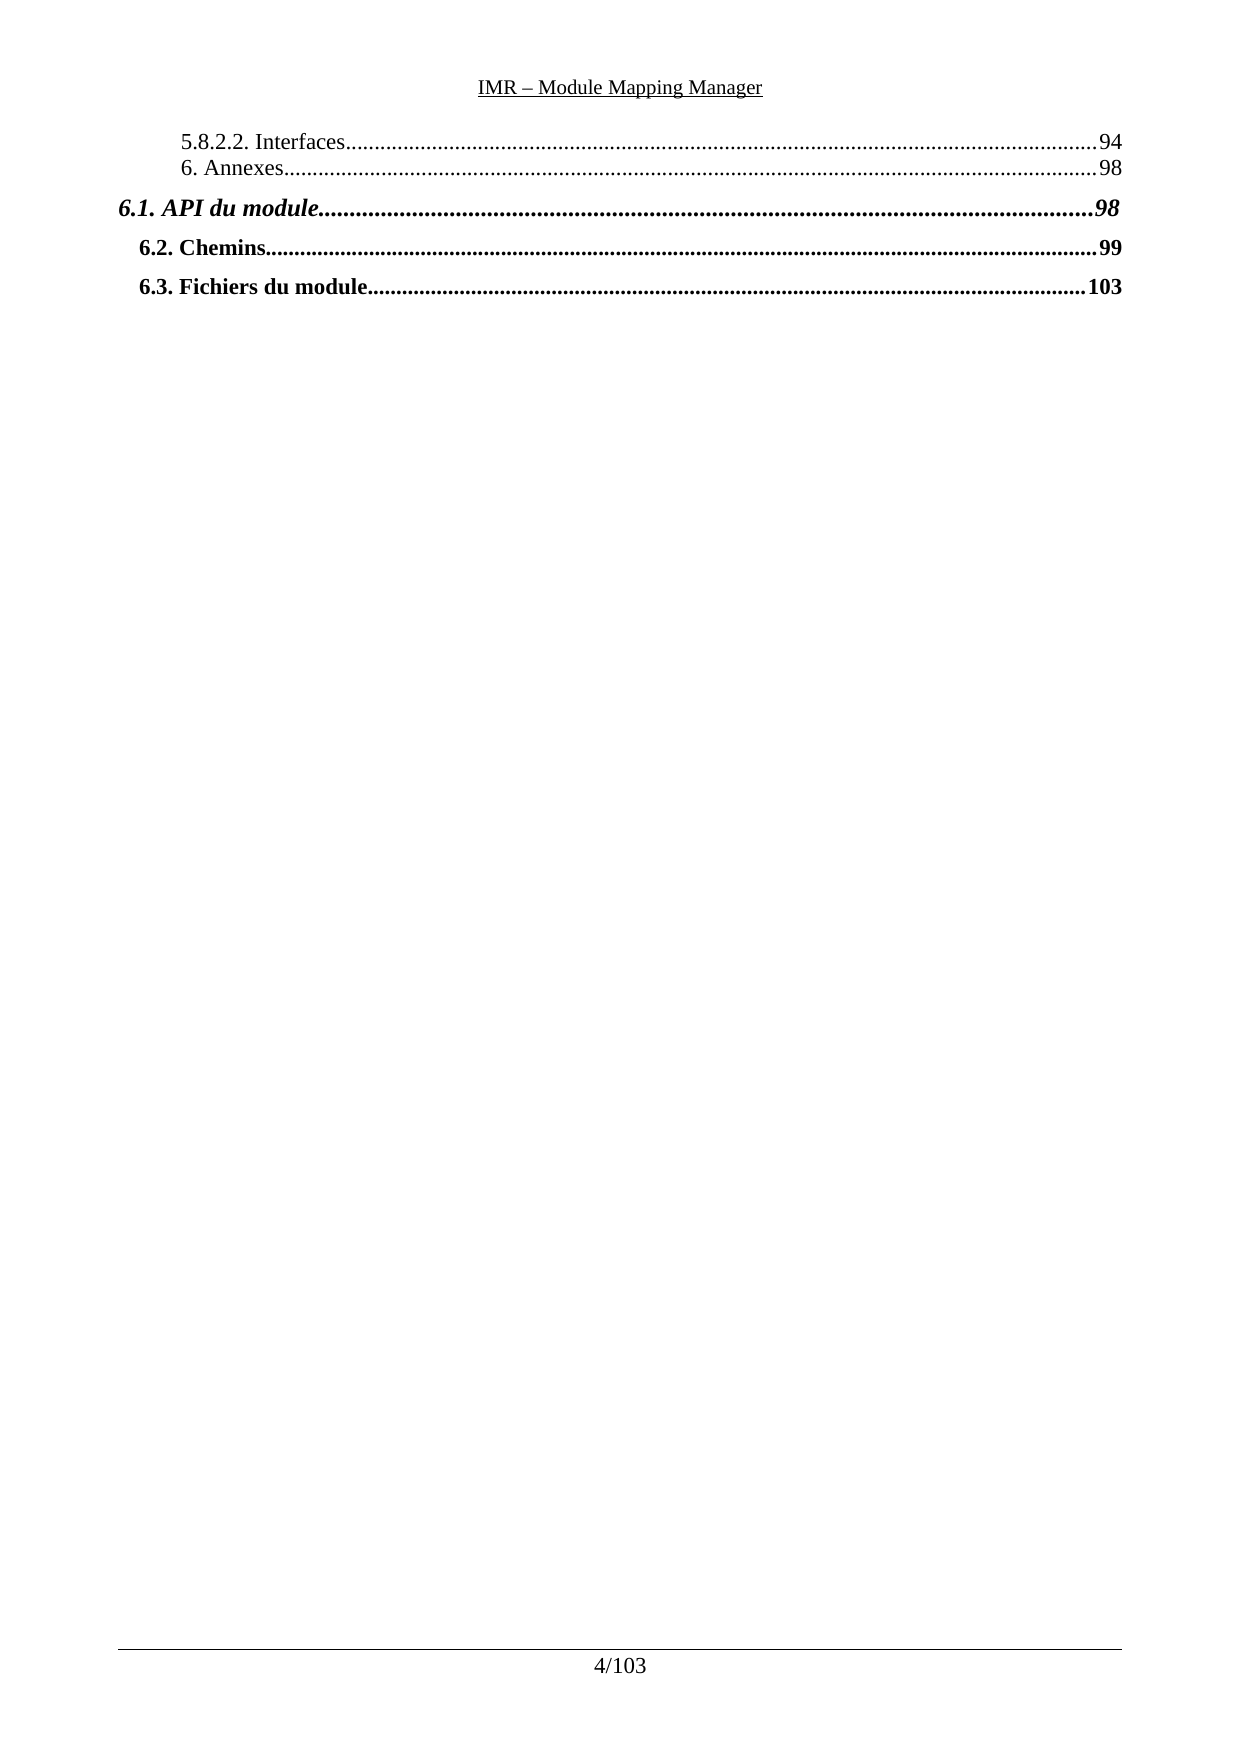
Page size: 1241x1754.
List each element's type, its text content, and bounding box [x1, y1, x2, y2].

text 6. Annexes 98 [181, 154, 1122, 181]
text 6.2. Chemins 99 [139, 234, 1122, 261]
text 5.8.2.2. Interfaces 94 [181, 128, 1122, 154]
text 6.1. API du module 98 [118, 193, 1122, 222]
text 6.3. Fichiers du module 103 [139, 273, 1122, 299]
